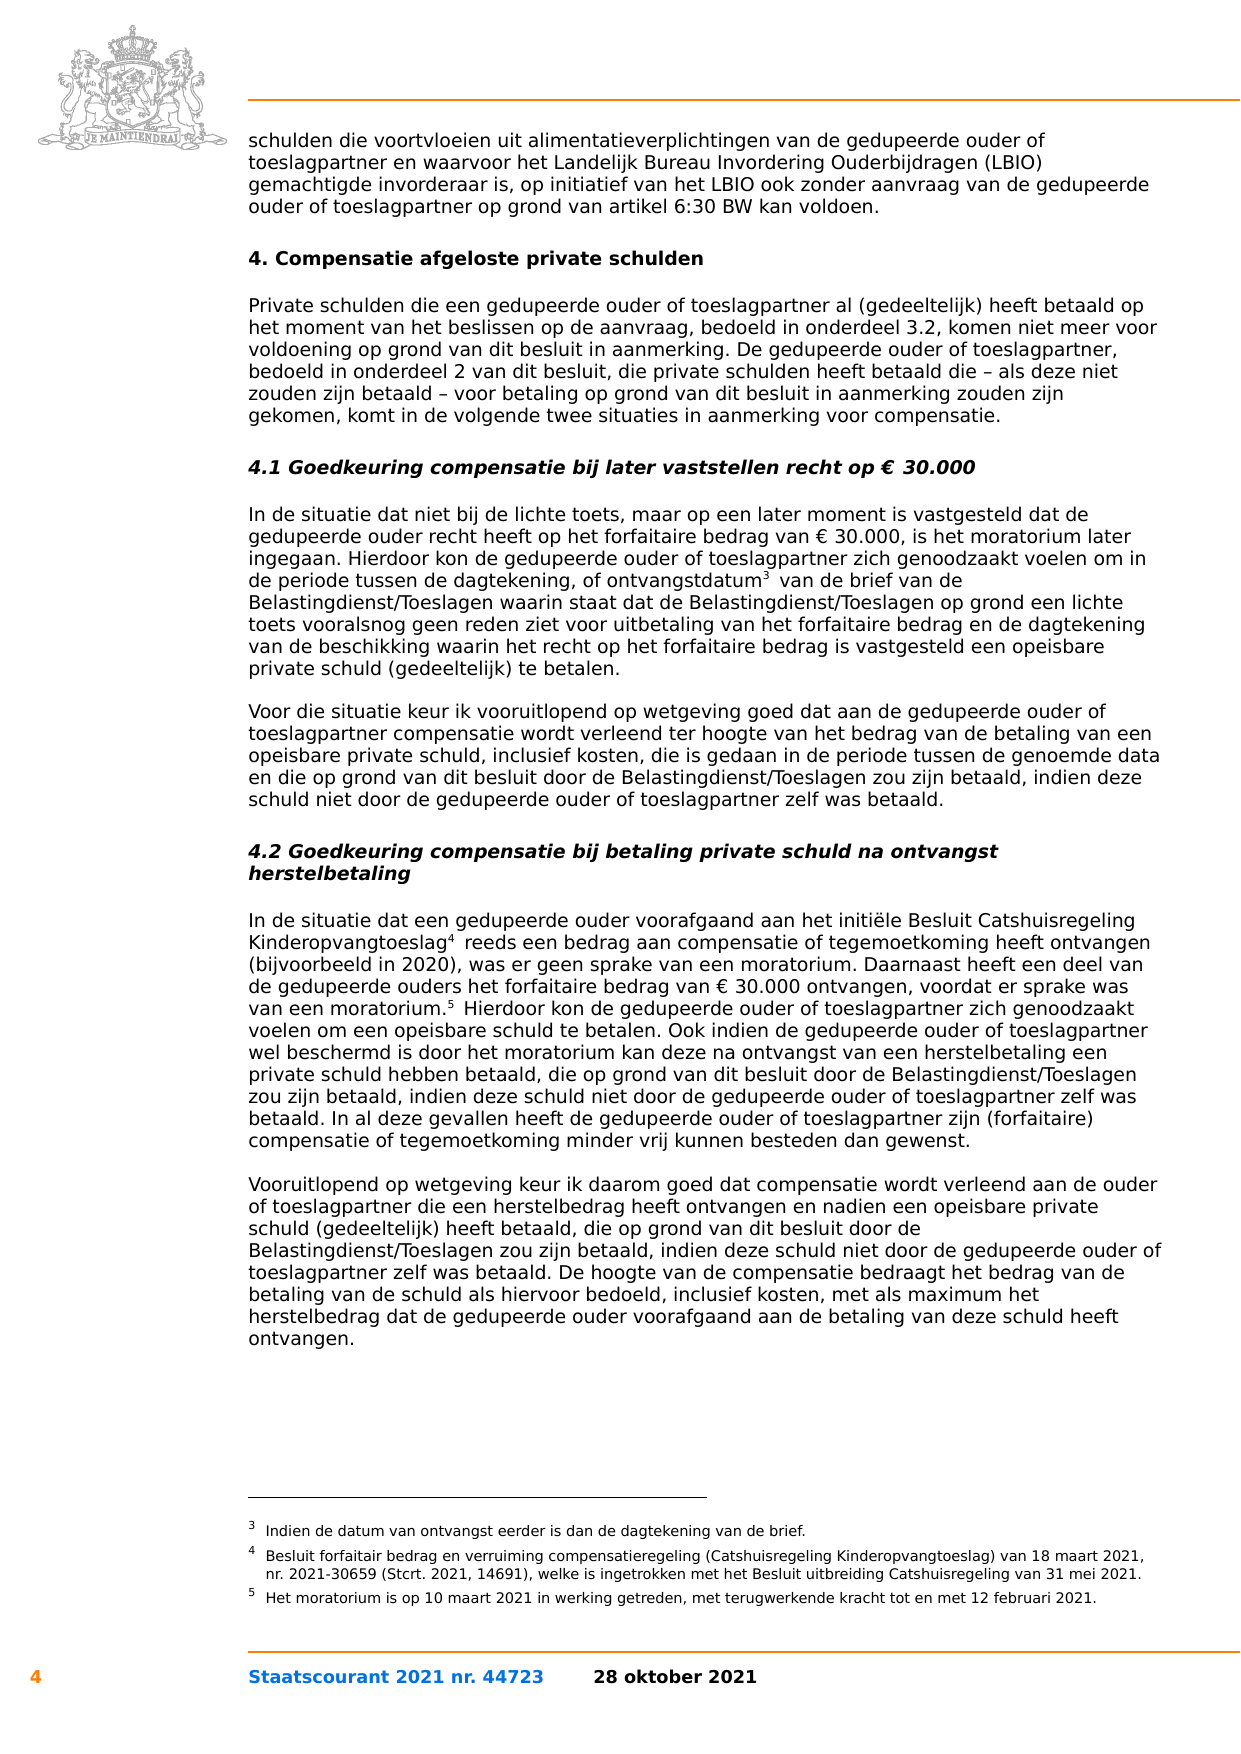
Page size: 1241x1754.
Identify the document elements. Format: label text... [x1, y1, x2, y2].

text In de situatie dat een gedupeerde ouder voorafgaand aan het initiële Besluit Catshuisregeling Kinderopvangtoeslag reeds een bedrag aan compensatie of tegemoetkoming heeft ontvangen (bijvoorbeeld in 2020), was er geen sprake van een moratorium. Daarnaast heeft een deel van de gedupeerde ouders het forfaitaire bedrag van € 30.000 ontvangen, voordat er sprake was van een moratorium. Hierdoor kon de gedupeerde ouder of toeslagpartner zich genoodzaakt voelen om een opeisbare schuld te betalen. Ook indien de gedupeerde ouder of toeslagpartner wel beschermd is door het moratorium kan deze na ontvangst van een herstelbetaling een private schuld hebben betaald, die op grond van dit besluit door de Belastingdienst/Toeslagen zou zijn betaald, indien deze schuld niet door de gedupeerde ouder of toeslagpartner zelf was betaald. In al deze gevallen heeft de gedupeerde ouder of toeslagpartner zijn (forfaitaire) compensatie of tegemoetkoming minder vrij kunnen besteden dan gewenst. [248, 910, 1163, 1152]
subtitle 4.2 Goedkeuring compensatie bij betaling private schuld na ontvangst herstelbetaling [248, 841, 1163, 885]
picture [38, 25, 227, 150]
text Voor die situatie keur ik vooruitlopend op wetgeving goed dat aan de gedupeerde ouder of toeslagpartner compensatie wordt verleend ter hoogte van het bedrag van de betaling van een opeisbare private schuld, inclusief kosten, die is gedaan in de periode tussen de genoemde data en die op grond van dit besluit door de Belastingdienst/Toeslagen zou zijn betaald, indien deze schuld niet door de gedupeerde ouder of toeslagpartner zelf was betaald. [248, 701, 1163, 811]
text Indien de datum van ontvangst eerder is dan de dagtekening van de brief. [248, 1519, 1163, 1541]
text Het moratorium is op 10 maart 2021 in werking getreden, met terugwerkende kracht tot en met 12 februari 2021. [248, 1586, 1163, 1608]
subtitle 4. Compensatie afgeloste private schulden [248, 248, 1163, 270]
subtitle 4.1 Goedkeuring compensatie bij later vaststellen recht op € 30.000 [248, 457, 1163, 479]
text Besluit forfaitair bedrag en verruiming compensatieregeling (Catshuisregeling Kinderopvangtoeslag) van 18 maart 2021, nr. 2021-30659 (Stcrt. 2021, 14691), welke is ingetrokken met het Besluit uitbreiding Catshuisregeling van 31 mei 2021. [248, 1544, 1163, 1583]
text schulden die voortvloeien uit alimentatieverplichtingen van de gedupeerde ouder of toeslagpartner en waarvoor het Landelijk Bureau Invordering Ouderbijdragen (LBIO) gemachtigde invorderaar is, op initiatief van het LBIO ook zonder aanvraag van de gedupeerde ouder of toeslagpartner op grond van artikel 6:30 BW kan voldoen. [248, 130, 1163, 218]
text In de situatie dat niet bij de lichte toets, maar op een later moment is vastgesteld dat de gedupeerde ouder recht heeft op het forfaitaire bedrag van € 30.000, is het moratorium later ingegaan. Hierdoor kon de gedupeerde ouder of toeslagpartner zich genoodzaakt voelen om in de periode tussen de dagtekening, of ontvangstdatum van de brief van de Belastingdienst/Toeslagen waarin staat dat de Belastingdienst/Toeslagen op grond een lichte toets vooralsnog geen reden ziet voor uitbetaling van het forfaitaire bedrag en de dagtekening van de beschikking waarin het recht op het forfaitaire bedrag is vastgesteld een opeisbare private schuld (gedeeltelijk) te betalen. [248, 504, 1163, 679]
text Private schulden die een gedupeerde ouder of toeslagpartner al (gedeeltelijk) heeft betaald op het moment van het beslissen op de aanvraag, bedoeld in onderdeel 3.2, komen niet meer voor voldoening op grond van dit besluit in aanmerking. De gedupeerde ouder of toeslagpartner, bedoeld in onderdeel 2 van dit besluit, die private schulden heeft betaald die – als deze niet zouden zijn betaald – voor betaling op grond van dit besluit in aanmerking zouden zijn gekomen, komt in de volgende twee situaties in aanmerking voor compensatie. [248, 295, 1163, 427]
text Vooruitlopend op wetgeving keur ik daarom goed dat compensatie wordt verleend aan de ouder of toeslagpartner die een herstelbedrag heeft ontvangen en nadien een opeisbare private schuld (gedeeltelijk) heeft betaald, die op grond van dit besluit door de Belastingdienst/Toeslagen zou zijn betaald, indien deze schuld niet door de gedupeerde ouder of toeslagpartner zelf was betaald. De hoogte van de compensatie bedraagt het bedrag van de betaling van de schuld als hiervoor bedoeld, inclusief kosten, met als maximum het herstelbedrag dat de gedupeerde ouder voorafgaand aan de betaling van deze schuld heeft ontvangen. [248, 1174, 1163, 1350]
